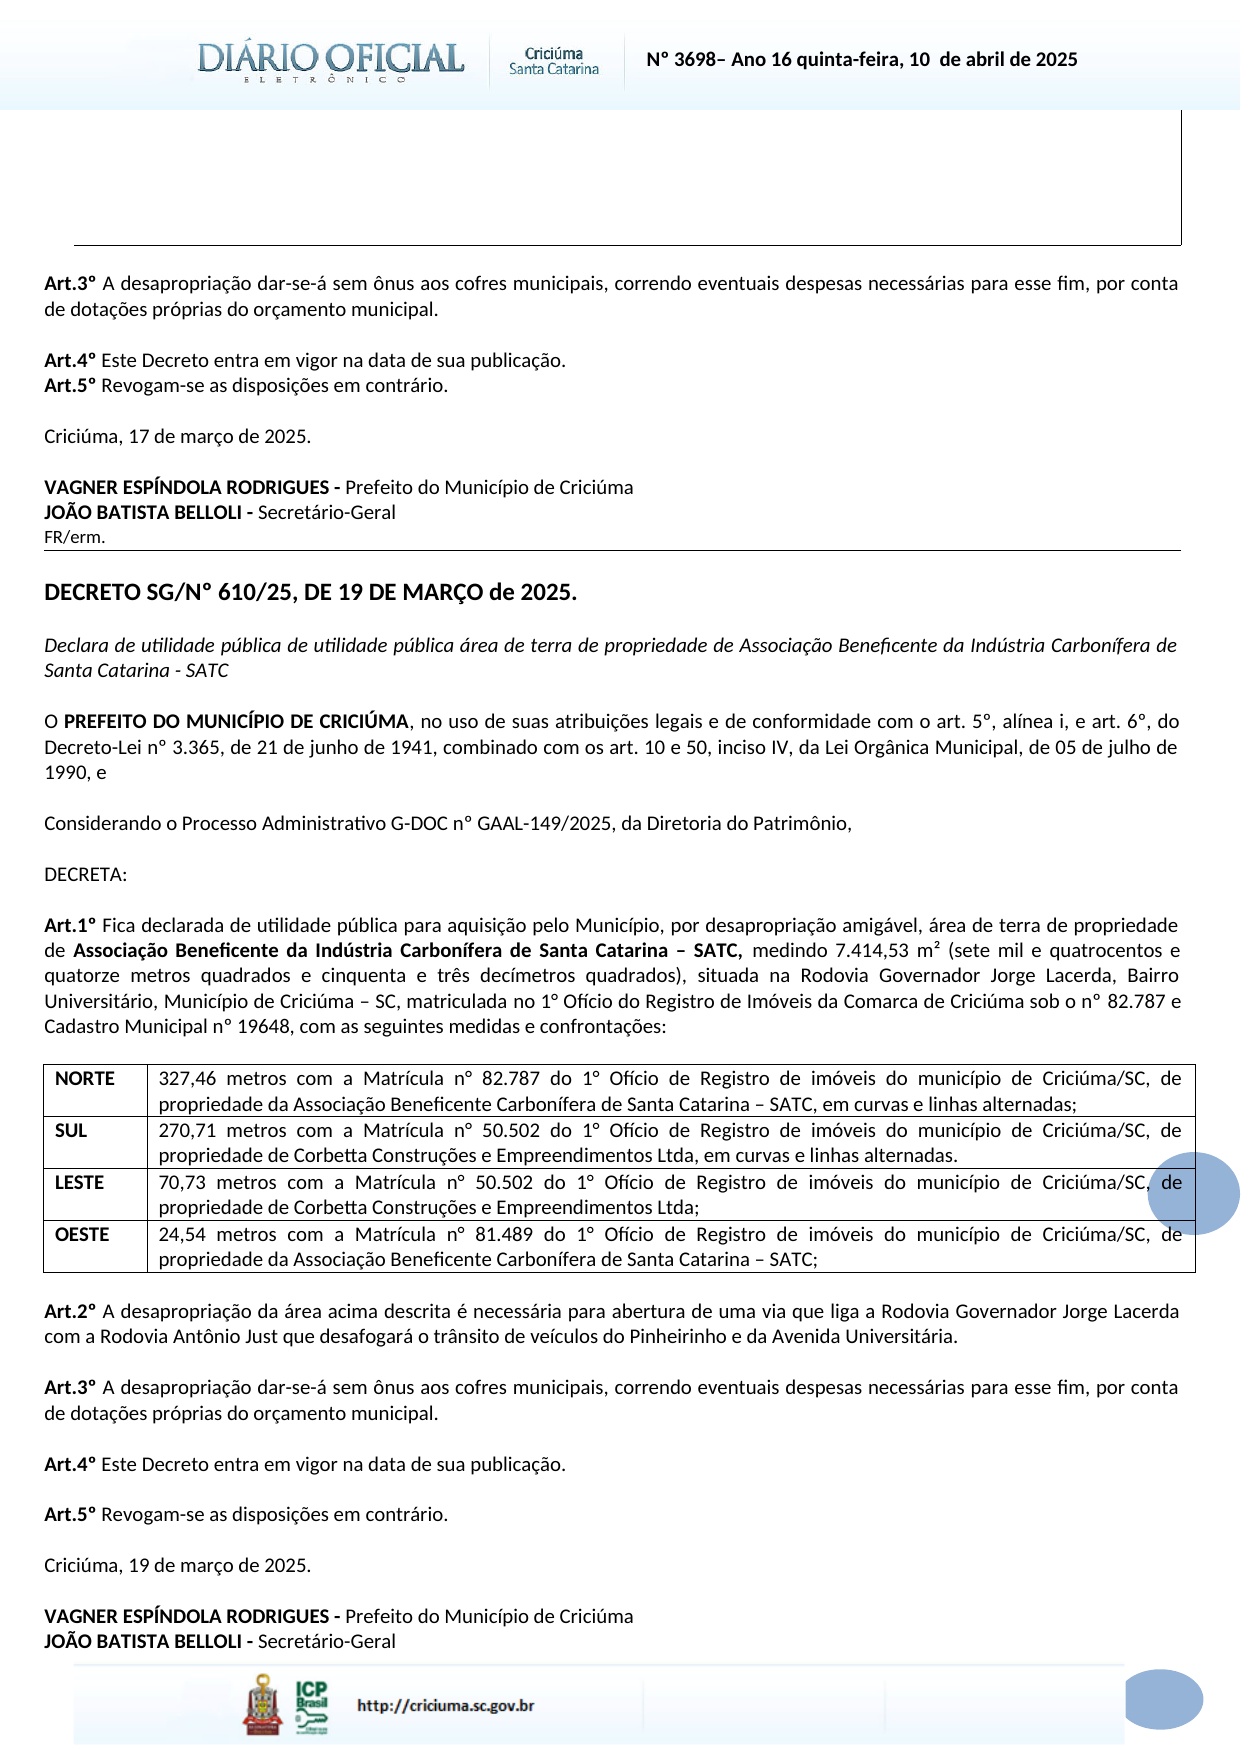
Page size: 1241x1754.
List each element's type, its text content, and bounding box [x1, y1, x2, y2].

table_cell 24,54 metros com a Matrícula n° 81.489 do 1° Ofício de Registro de imóveis do município de Criciúma/SC, de propriedade da Associação Beneficente Carbonífera de Santa Catarina – SATC; [148, 1221, 1195, 1272]
text Criciúma, 17 de março de 2025. [44, 423, 1181, 448]
table_cell LESTE [44, 1169, 147, 1220]
text JOÃO BATISTA BELLOLI - Secretário-Geral [44, 1629, 1181, 1654]
table_cell SUL [44, 1117, 147, 1168]
text VAGNER ESPÍNDOLA RODRIGUES - Prefeito do Município de Criciúma [44, 1603, 1181, 1629]
text Criciúma, 19 de março de 2025. [44, 1552, 1181, 1578]
text Art.1º Fica declarada de utilidade pública para aquisição pelo Município, por desapropriação amigável, área de terra de propriedade de Associação Beneficente da Indústria Carbonífera de Santa Catarina – SATC, medindo 7.414,53 m² (sete mil e quatrocentos e quatorze metros quadrados e cinquenta e três decímetros quadrados), situada na Rodovia Governador Jorge Lacerda, Bairro Universitário, Município de Criciúma – SC, matriculada no 1° Ofício do Registro de Imóveis da Comarca de Criciúma sob o nº 82.787 e Cadastro Municipal nº 19648, com as seguintes medidas e confrontações: [44, 912, 1181, 1039]
text Art.3º A desapropriação dar-se-á sem ônus aos cofres municipais, correndo eventuais despesas necessárias para esse fim, por conta de dotações próprias do orçamento municipal. [44, 1374, 1181, 1425]
text Art.3º A desapropriação dar-se-á sem ônus aos cofres municipais, correndo eventuais despesas necessárias para esse fim, por conta de dotações próprias do orçamento municipal. [44, 271, 1181, 321]
text JOÃO BATISTA BELLOLI - Secretário-Geral [44, 499, 1181, 525]
text DECRETO SG/Nº 610/25, DE 19 DE MARÇO de 2025. [44, 576, 1181, 607]
table_cell OESTE [44, 1221, 147, 1272]
text Art.4º Este Decreto entra em vigor na data de sua publicação. [44, 1451, 1181, 1476]
table_header 327,46 metros com a Matrícula n° 82.787 do 1° Ofício de Registro de imóveis do município de Criciúma/SC, de propriedade da Associação Beneficente Carbonífera de Santa Catarina – SATC, em curvas e linhas alternadas; [148, 1065, 1195, 1116]
text DECRETA: [44, 861, 1181, 886]
text Art.2º A desapropriação da área acima descrita é necessária para abertura de uma via que liga a Rodovia Governador Jorge Lacerda com a Rodovia Antônio Just que desafogará o trânsito de veículos do Pinheirinho e da Avenida Universitária. [44, 1298, 1181, 1349]
table_cell 270,71 metros com a Matrícula n° 50.502 do 1° Ofício de Registro de imóveis do município de Criciúma/SC, de propriedade de Corbetta Construções e Empreendimentos Ltda, em curvas e linhas alternadas. [148, 1117, 1195, 1168]
text Considerando o Processo Administrativo G-DOC nº GAAL-149/2025, da Diretoria do Patrimônio, [44, 810, 1181, 836]
table_cell 70,73 metros com a Matrícula n° 50.502 do 1° Ofício de Registro de imóveis do município de Criciúma/SC, de propriedade de Corbetta Construções e Empreendimentos Ltda; [148, 1169, 1157, 1220]
text Art.4º Este Decreto entra em vigor na data de sua publicação. [44, 347, 1181, 372]
table_header NORTE [44, 1065, 147, 1116]
text VAGNER ESPÍNDOLA RODRIGUES - Prefeito do Município de Criciúma [44, 474, 1181, 499]
text Declara de utilidade pública de utilidade pública área de terra de propriedade de Associação Beneficente da Indústria Carbonífera de Santa Catarina - SATC [44, 632, 1181, 683]
text Art.5º Revogam-se as disposições em contrário. [44, 372, 1181, 398]
text O PREFEITO DO MUNICÍPIO DE CRICIÚMA, no uso de suas atribuições legais e de conformidade com o art. 5º, alínea i, e art. 6º, do Decreto-Lei nº 3.365, de 21 de junho de 1941, combinado com os art. 10 e 50, inciso IV, da Lei Orgânica Municipal, de 05 de julho de 1990, e [44, 708, 1181, 785]
text Art.5º Revogam-se as disposições em contrário. [44, 1502, 1181, 1527]
text FR/erm. [44, 525, 1181, 550]
